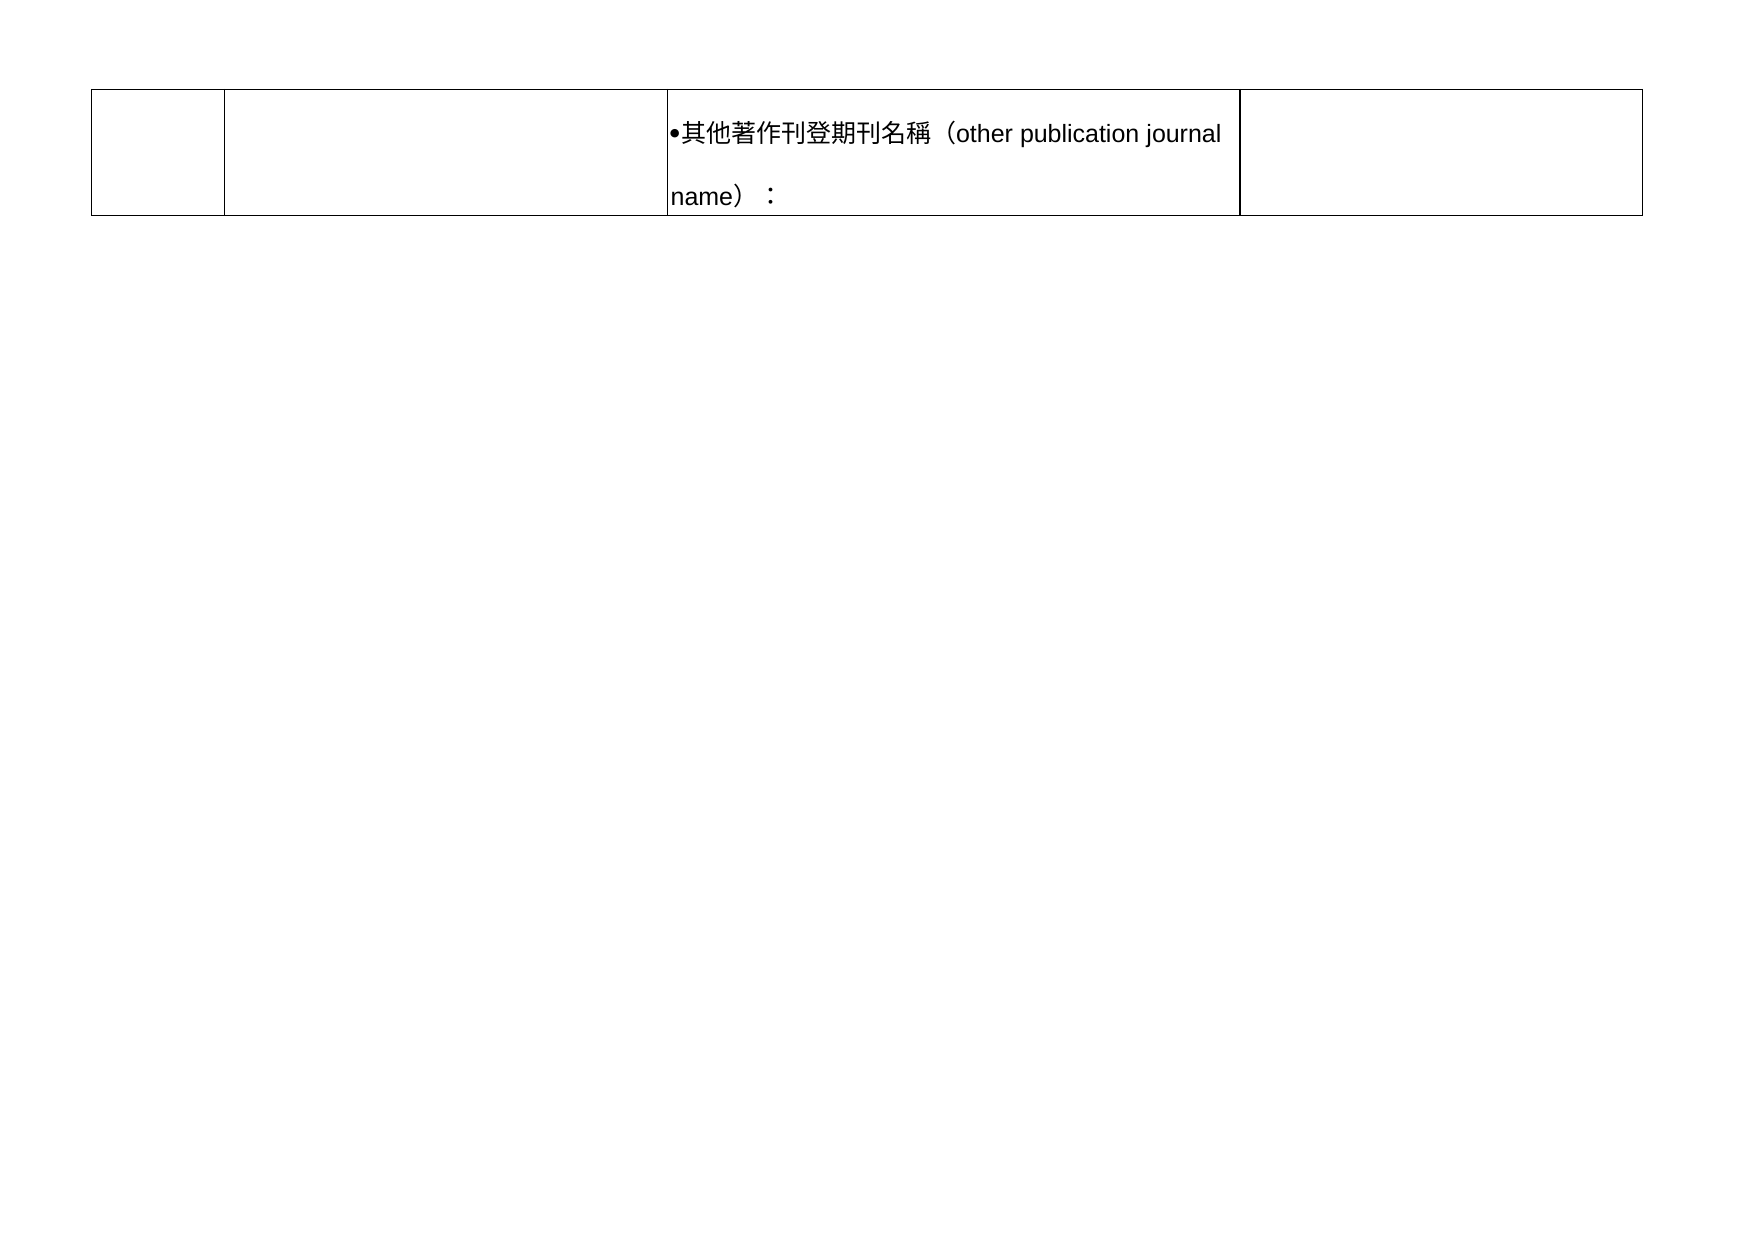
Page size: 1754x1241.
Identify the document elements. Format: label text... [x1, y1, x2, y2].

table_cell 其他著作刊登期刊名稱（other publication journal name）： [668, 90, 1239, 215]
table_cell 曾任教科目（Courses taught before）： 其他補充（Other supplements）： [225, 90, 667, 215]
table_cell [92, 90, 224, 215]
table_cell [1241, 90, 1642, 215]
